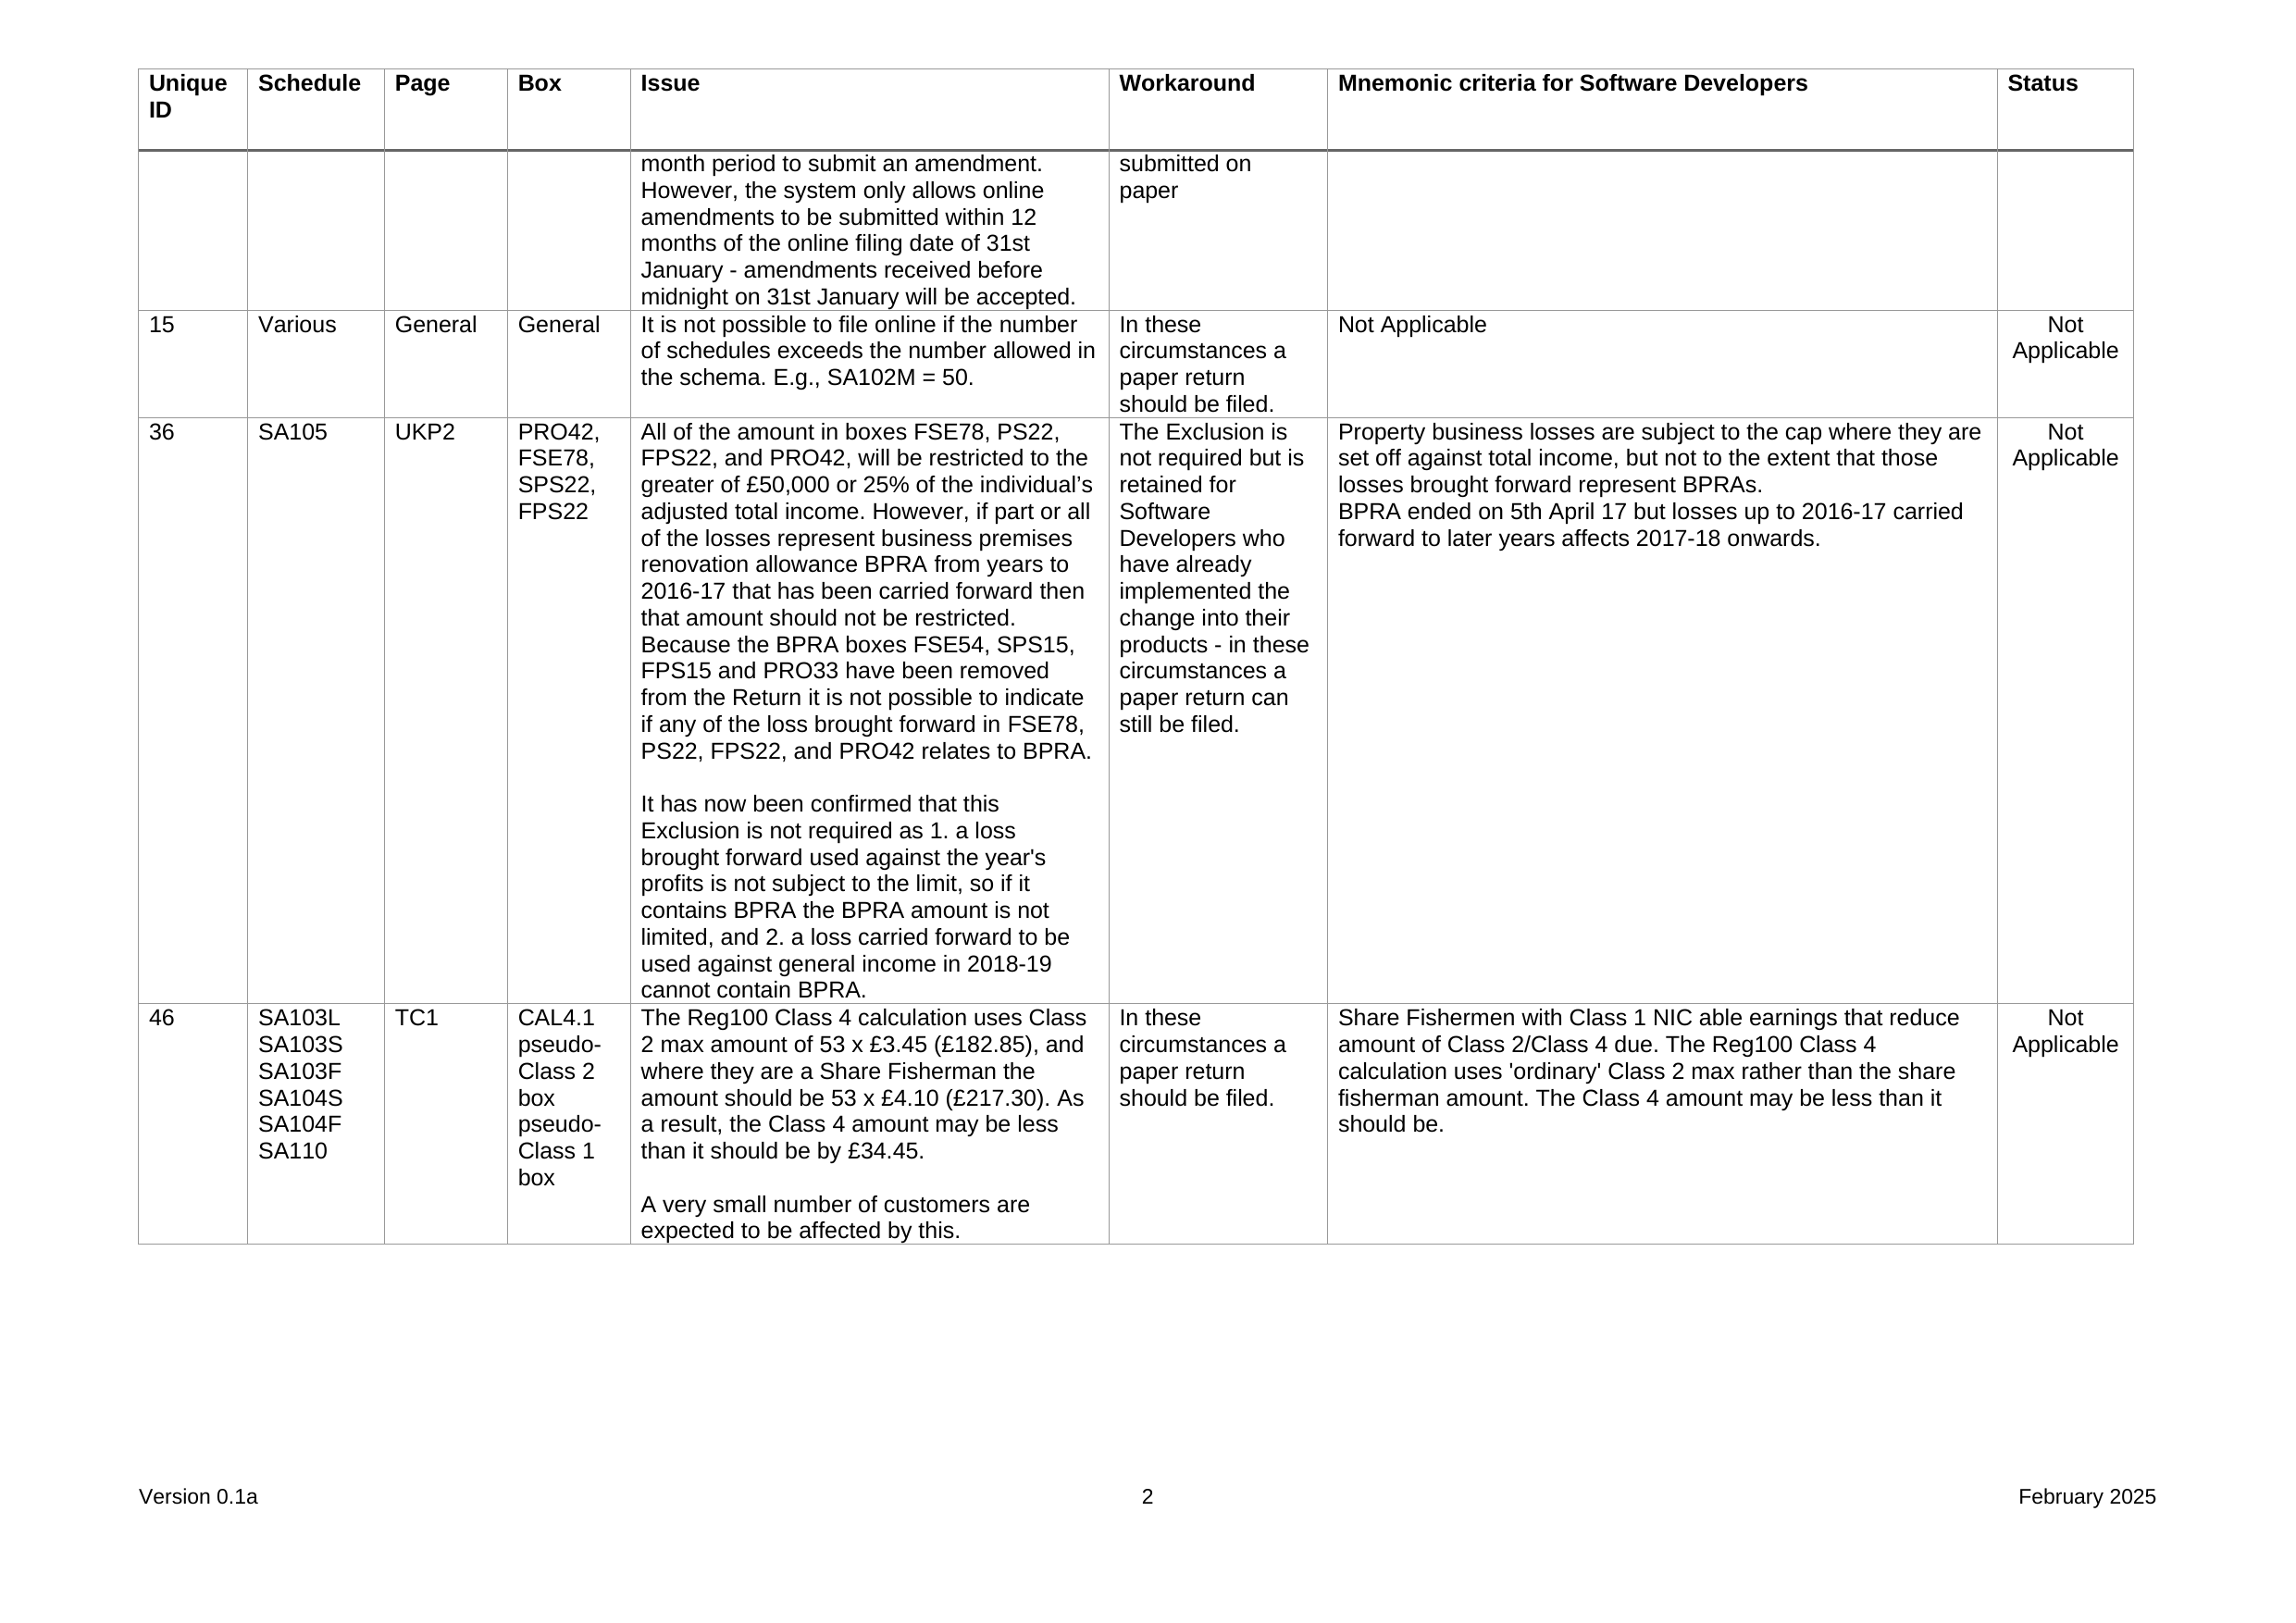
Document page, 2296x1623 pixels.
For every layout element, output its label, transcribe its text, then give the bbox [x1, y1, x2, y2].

table_cell UKP2 [385, 418, 507, 1003]
table_cell It is not possible to file online if the number of schedules exceeds the number allowed in the schema. E.g., SA102M = 50. [631, 311, 1109, 417]
table_cell 36 [139, 418, 247, 1003]
table_cell [1998, 152, 2133, 309]
table_header Workaround [1110, 69, 1327, 149]
table_cell All of the amount in boxes FSE78, PS22, FPS22, and PRO42, will be restricted to the greater of £50,000 or 25% of the individual’s adjusted total income. However, if part or all of the losses represent business premises renovation allowance BPRA from years to 2016-17 that has been carried forward then that amount should not be restricted. Because the BPRA boxes FSE54, SPS15, FPS15 and PRO33 have been removed from the Return it is not possible to indicate if any of the loss brought forward in FSE78, PS22, FPS22, and PRO42 relates to BPRA. It has now been confirmed that this Exclusion is not required as 1. a loss brought forward used against the year's profits is not subject to the limit, so if it contains BPRA the BPRA amount is not limited, and 2. a loss carried forward to be used against general income in 2018-19 cannot contain BPRA. [631, 418, 1109, 1003]
table_header Issue [631, 69, 1109, 149]
table_cell submitted on paper [1110, 152, 1327, 309]
table_cell In these circumstances a paper return should be filed. [1110, 1004, 1327, 1244]
table_cell SA105 [248, 418, 384, 1003]
table_header Page [385, 69, 507, 149]
table_cell 15 [139, 311, 247, 417]
table_cell [248, 152, 384, 309]
table_cell Not Applicable [1998, 1004, 2133, 1244]
table_header Box [508, 69, 630, 149]
table_cell TC1 [385, 1004, 507, 1244]
table_cell SA103L SA103S SA103F SA104S SA104F SA110 [248, 1004, 384, 1244]
table_cell 46 [139, 1004, 247, 1244]
table_cell In these circumstances a paper return should be filed. [1110, 311, 1327, 417]
table_header Schedule [248, 69, 384, 149]
table_cell CAL4.1 pseudo-Class 2 box pseudo-Class 1 box [508, 1004, 630, 1244]
table_cell Share Fishermen with Class 1 NIC able earnings that reduce amount of Class 2/Class 4 due. The Reg100 Class 4 calculation uses 'ordinary' Class 2 max rather than the share fisherman amount. The Class 4 amount may be less than it should be. [1328, 1004, 1997, 1244]
table_cell PRO42, FSE78, SPS22, FPS22 [508, 418, 630, 1003]
table_cell The Reg100 Class 4 calculation uses Class 2 max amount of 53 x £3.45 (£182.85), and where they are a Share Fisherman the amount should be 53 x £4.10 (£217.30). As a result, the Class 4 amount may be less than it should be by £34.45. A very small number of customers are expected to be affected by this. [631, 1004, 1109, 1244]
table_cell month period to submit an amendment. However, the system only allows online amendments to be submitted within 12 months of the online filing date of 31st January - amendments received before midnight on 31st January will be accepted. [631, 152, 1109, 309]
table_cell Various [248, 311, 384, 417]
table_cell [1328, 152, 1997, 309]
table_cell Not Applicable [1998, 418, 2133, 1003]
table_cell Not Applicable [1998, 311, 2133, 417]
table_cell [139, 152, 247, 309]
table_cell Property business losses are subject to the cap where they are set off against total income, but not to the extent that those losses brought forward represent BPRAs. BPRA ended on 5th April 17 but losses up to 2016-17 carried forward to later years affects 2017-18 onwards. [1328, 418, 1997, 1003]
table_cell General [385, 311, 507, 417]
table_cell Not Applicable [1328, 311, 1997, 417]
table_header Unique ID [139, 69, 247, 149]
table_cell [385, 152, 507, 309]
table_header Status [1998, 69, 2133, 149]
table_cell General [508, 311, 630, 417]
table_cell The Exclusion is not required but is retained for Software Developers who have already implemented the change into their products - in these circumstances a paper return can still be filed. [1110, 418, 1327, 1003]
table_cell [508, 152, 630, 309]
table_header Mnemonic criteria for Software Developers [1328, 69, 1997, 149]
